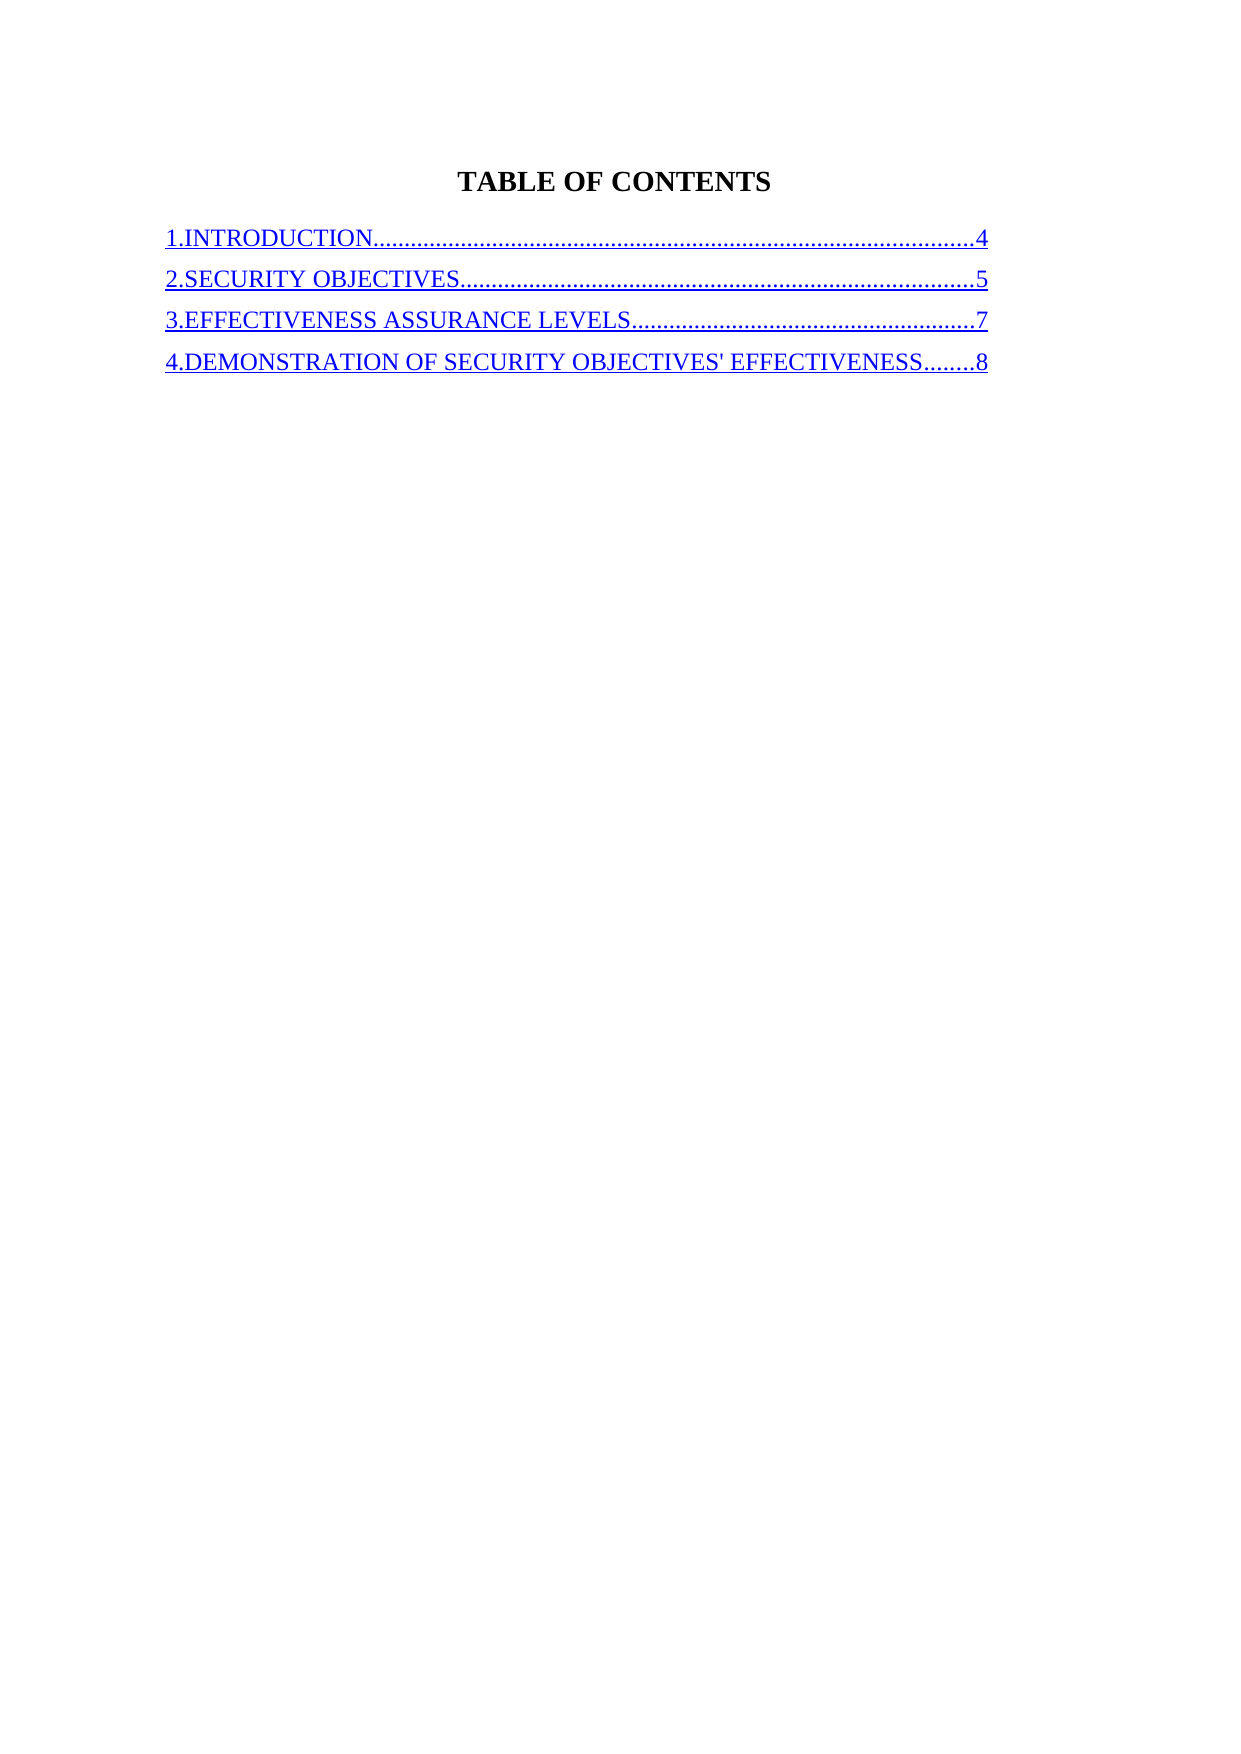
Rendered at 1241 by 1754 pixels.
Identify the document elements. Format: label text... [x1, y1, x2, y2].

text 4.Demonstration of Security Objectives' Effectiveness 8 [165, 347, 988, 372]
subtitle TABLE OF CONTENTS [165, 164, 1063, 198]
text 1.Introduction 4 [165, 223, 988, 248]
text 3.Effectiveness Assurance Levels 7 [165, 305, 988, 330]
text 2.Security Objectives 5 [165, 264, 988, 289]
